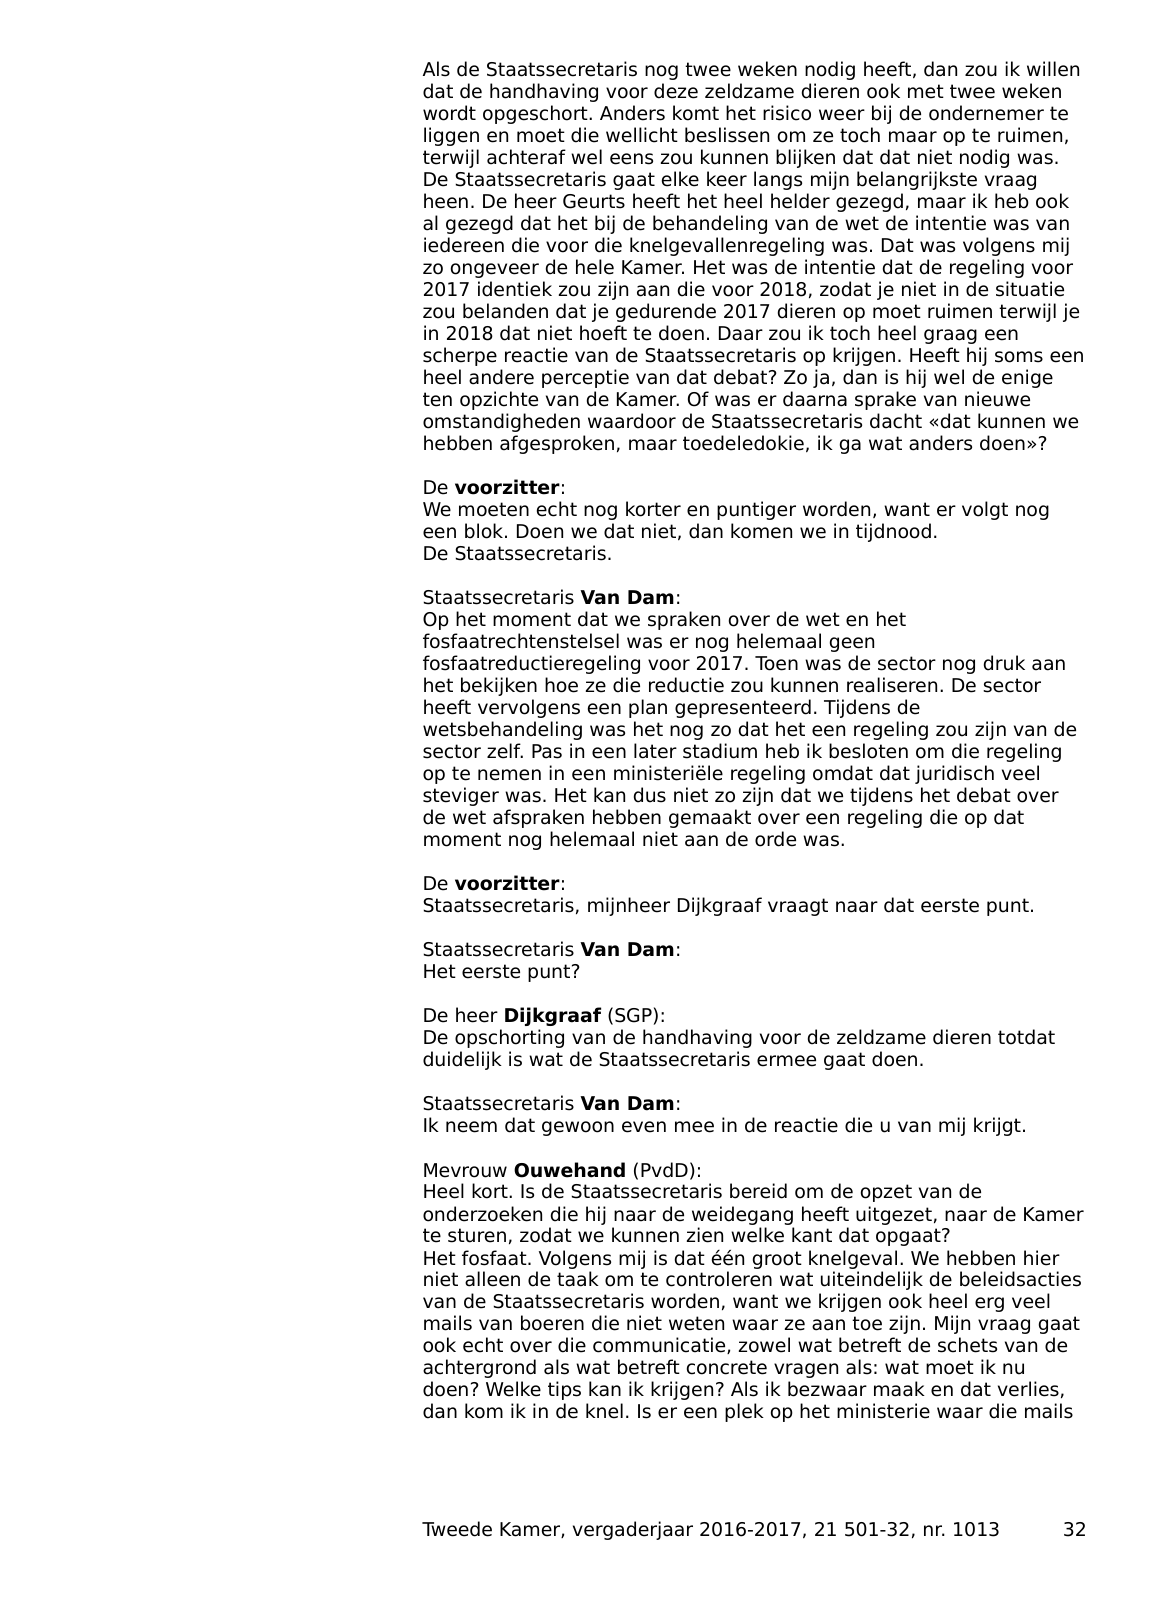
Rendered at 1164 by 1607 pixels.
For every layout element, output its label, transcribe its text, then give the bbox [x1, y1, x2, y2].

text Als de Staatssecretaris nog twee weken nodig heeft, dan zou ik willen dat de handhaving voor deze zeldzame dieren ook met twee weken wordt opgeschort. Anders komt het risico weer bij de ondernemer te liggen en moet die wellicht beslissen om ze toch maar op te ruimen, terwijl achteraf wel eens zou kunnen blijken dat dat niet nodig was. [422, 59, 1087, 169]
text Staatssecretaris, mijnheer Dijkgraaf vraagt naar dat eerste punt. [422, 895, 1087, 917]
text We moeten echt nog korter en puntiger worden, want er volgt nog een blok. Doen we dat niet, dan komen we in tijdnood. [422, 499, 1087, 543]
text Ik neem dat gewoon even mee in de reactie die u van mij krijgt. [422, 1115, 1087, 1137]
text Staatssecretaris Van Dam: [422, 1093, 1087, 1115]
text De voorzitter: [422, 873, 1087, 895]
text De opschorting van de handhaving voor de zeldzame dieren totdat duidelijk is wat de Staatssecretaris ermee gaat doen. [422, 1027, 1087, 1071]
text Staatssecretaris Van Dam: [422, 587, 1087, 609]
text Het eerste punt? [422, 961, 1087, 983]
text De Staatssecretaris gaat elke keer langs mijn belangrijkste vraag heen. De heer Geurts heeft het heel helder gezegd, maar ik heb ook al gezegd dat het bij de behandeling van de wet de intentie was van iedereen die voor die knelgevallenregeling was. Dat was volgens mij zo ongeveer de hele Kamer. Het was de intentie dat de regeling voor 2017 identiek zou zijn aan die voor 2018, zodat je niet in de situatie zou belanden dat je gedurende 2017 dieren op moet ruimen terwijl je in 2018 dat niet hoeft te doen. Daar zou ik toch heel graag een scherpe reactie van de Staatssecretaris op krijgen. Heeft hij soms een heel andere perceptie van dat debat? Zo ja, dan is hij wel de enige ten opzichte van de Kamer. Of was er daarna sprake van nieuwe omstandigheden waardoor de Staatssecretaris dacht «dat kunnen we hebben afgesproken, maar toedeledokie, ik ga wat anders doen»? [422, 169, 1087, 455]
text Het fosfaat. Volgens mij is dat één groot knelgeval. We hebben hier niet alleen de taak om te controleren wat uiteindelijk de beleidsacties van de Staatssecretaris worden, want we krijgen ook heel erg veel mails van boeren die niet weten waar ze aan toe zijn. Mijn vraag gaat ook echt over die communicatie, zowel wat betreft de schets van de achtergrond als wat betreft concrete vragen als: wat moet ik nu doen? Welke tips kan ik krijgen? Als ik bezwaar maak en dat verlies, dan kom ik in de knel. Is er een plek op het ministerie waar die mails [422, 1247, 1087, 1423]
text De voorzitter: [422, 477, 1087, 499]
text Heel kort. Is de Staatssecretaris bereid om de opzet van de onderzoeken die hij naar de weidegang heeft uitgezet, naar de Kamer te sturen, zodat we kunnen zien welke kant dat opgaat? [422, 1181, 1087, 1247]
text Staatssecretaris Van Dam: [422, 939, 1087, 961]
text De heer Dijkgraaf (SGP): [422, 1005, 1087, 1027]
text Mevrouw Ouwehand (PvdD): [422, 1159, 1087, 1181]
text Op het moment dat we spraken over de wet en het fosfaatrechtenstelsel was er nog helemaal geen fosfaatreductieregeling voor 2017. Toen was de sector nog druk aan het bekijken hoe ze die reductie zou kunnen realiseren. De sector heeft vervolgens een plan gepresenteerd. Tijdens de wetsbehandeling was het nog zo dat het een regeling zou zijn van de sector zelf. Pas in een later stadium heb ik besloten om die regeling op te nemen in een ministeriële regeling omdat dat juridisch veel steviger was. Het kan dus niet zo zijn dat we tijdens het debat over de wet afspraken hebben gemaakt over een regeling die op dat moment nog helemaal niet aan de orde was. [422, 609, 1087, 851]
text De Staatssecretaris. [422, 543, 1087, 565]
